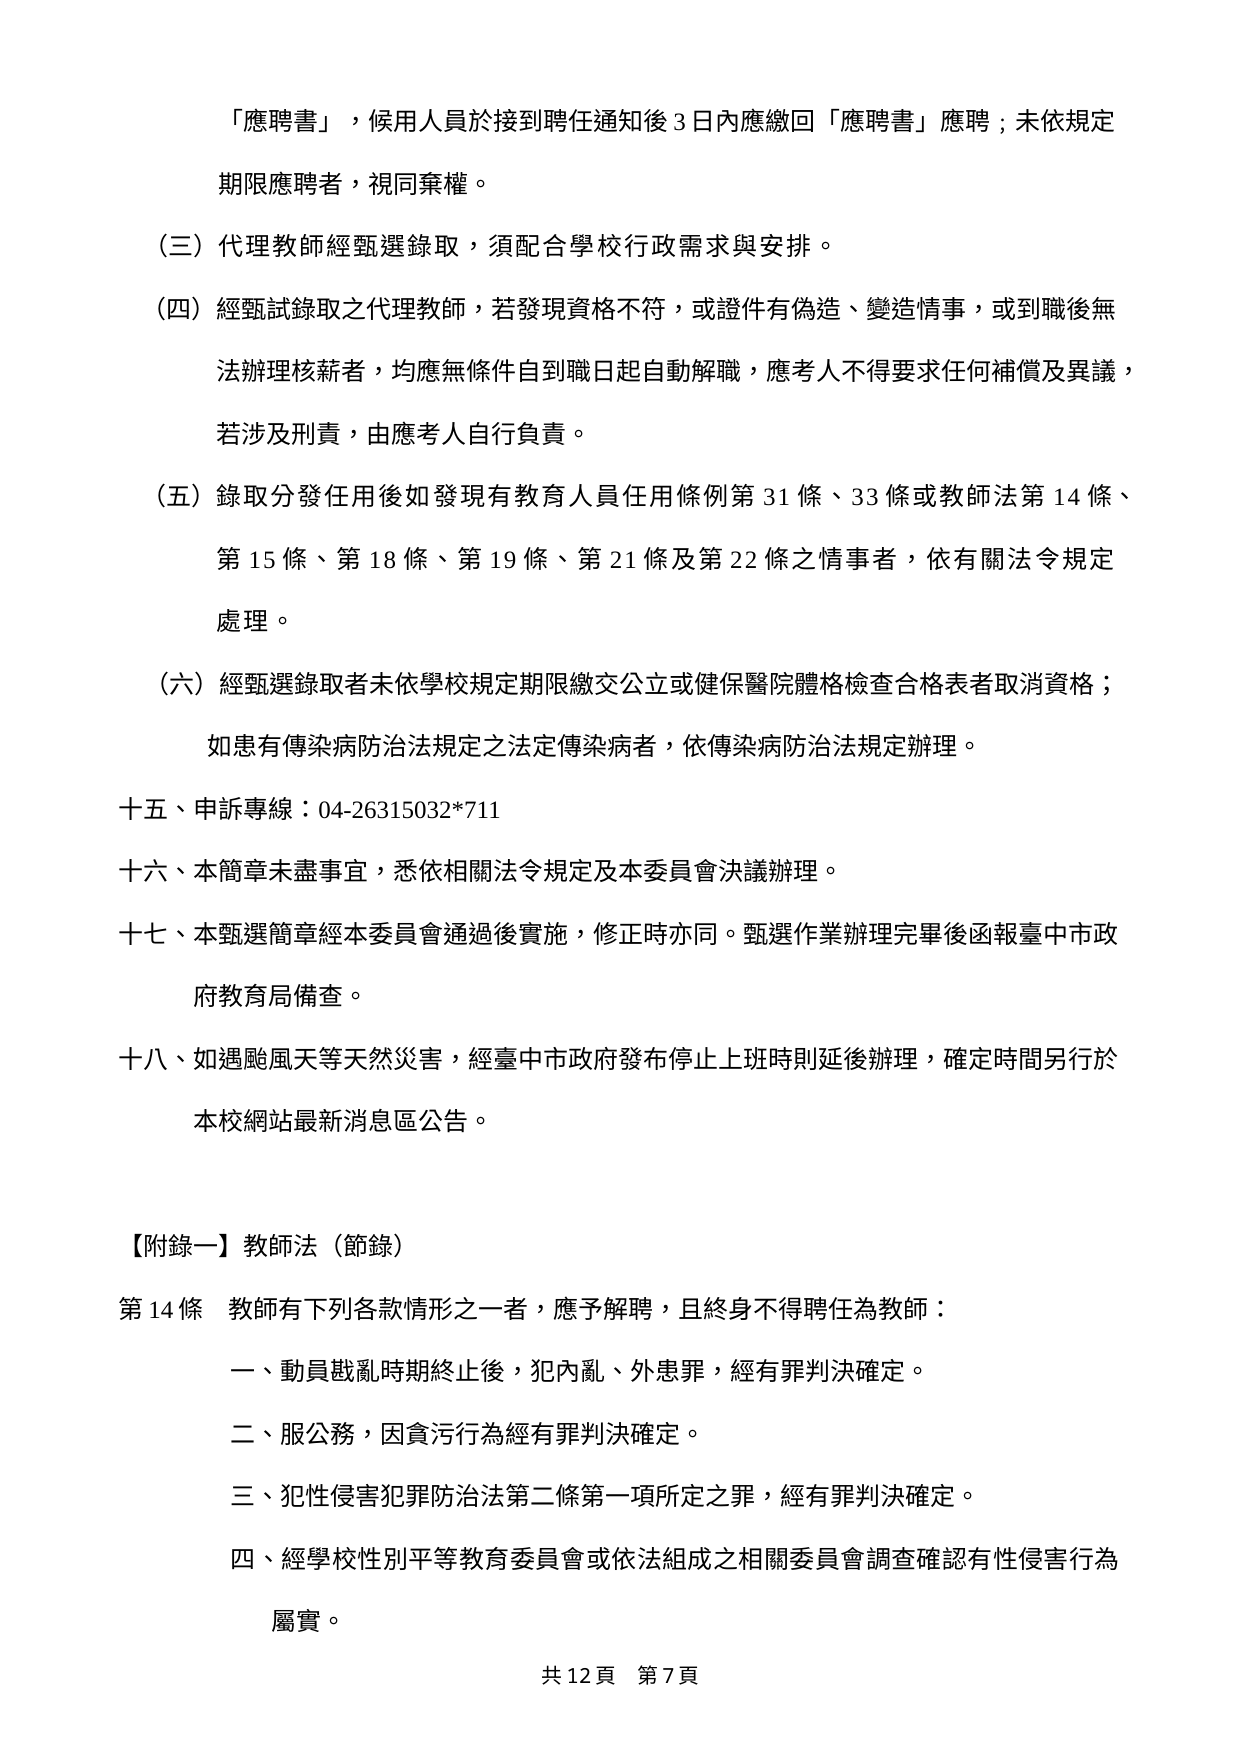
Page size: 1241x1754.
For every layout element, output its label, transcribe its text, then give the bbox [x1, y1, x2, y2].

text 「應聘書」，候用人員於接到聘任通知後3日內應繳回「應聘書」應聘﹔未依規定期限應聘者，視同棄權。 [143, 78, 1122, 203]
text （六）經甄選錄取者未依學校規定期限繳交公立或健保醫院體格檢查合格表者取消資格；如患有傳染病防治法規定之法定傳染病者，依傳染病防治法規定辦理。 [144, 641, 1122, 766]
text 第14條 教師有下列各款情形之一者，應予解聘，且終身不得聘任為教師： [118, 1266, 1122, 1328]
text 【附錄一】教師法（節錄） [118, 1203, 1122, 1266]
text 二、服公務，因貪污行為經有罪判決確定。 [230, 1391, 1122, 1453]
text 十五、申訴專線：04-26315032*711 [118, 766, 1122, 828]
text 四、經學校性別平等教育委員會或依法組成之相關委員會調查確認有性侵害行為屬實。 [230, 1516, 1122, 1641]
text 三、犯性侵害犯罪防治法第二條第一項所定之罪，經有罪判決確定。 [230, 1453, 1122, 1516]
text （五）錄取分發任用後如發現有教育人員任用條例第31條、33條或教師法第14條、第15條、第18條、第19條、第21條及第22條之情事者，依有關法令規定處理。 [141, 453, 1122, 641]
text 十七、本甄選簡章經本委員會通過後實施，修正時亦同。甄選作業辦理完畢後函報臺中市政府教育局備查。 [118, 891, 1122, 1016]
text （四）經甄試錄取之代理教師，若發現資格不符，或證件有偽造、變造情事，或到職後無法辦理核薪者，均應無條件自到職日起自動解職，應考人不得要求任何補償及異議，若涉及刑責，由應考人自行負責。 [141, 266, 1122, 453]
text 一、動員戡亂時期終止後，犯內亂、外患罪，經有罪判決確定。 [230, 1328, 1122, 1391]
text 十八、如遇颱風天等天然災害，經臺中市政府發布停止上班時則延後辦理，確定時間另行於本校網站最新消息區公告。 [118, 1016, 1122, 1141]
text 十六、本簡章未盡事宜，悉依相關法令規定及本委員會決議辦理。 [118, 828, 1122, 891]
text （三）代理教師經甄選錄取，須配合學校行政需求與安排。 [118, 203, 1122, 266]
